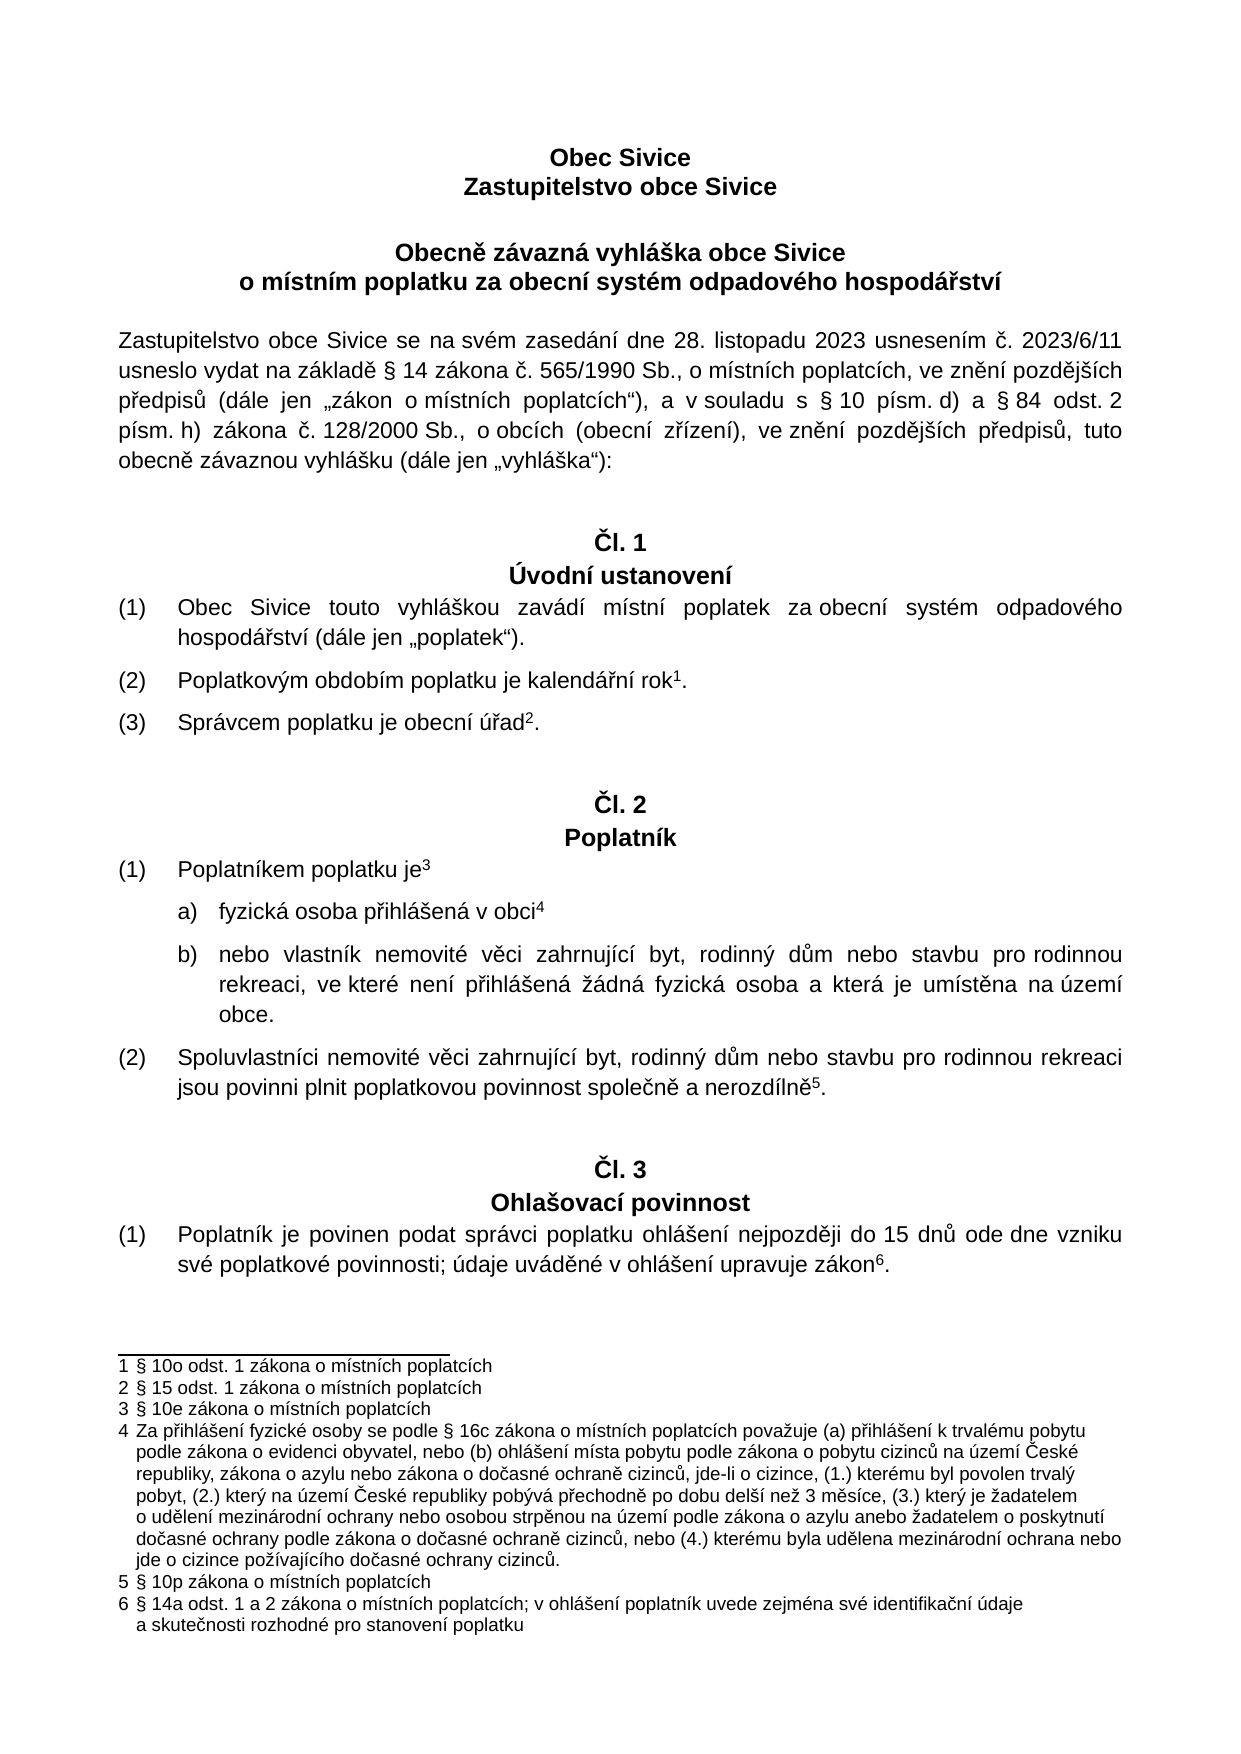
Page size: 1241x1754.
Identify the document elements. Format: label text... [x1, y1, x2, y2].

list Spoluvlastníci nemovité věci zahrnující byt, rodinný dům nebo stavbu pro rodinnou rekreaci jsou povinni plnit poplatkovou povinnost společně a nerozdílně. [118, 1044, 1122, 1101]
list Obec Sivice touto vyhláškou zavádí místní poplatek za obecní systém odpadového hospodářství (dále jen „poplatek“). [118, 594, 1122, 650]
list Poplatník je povinen podat správci poplatku ohlášení nejpozději do 15 dnů ode dne vzniku své poplatkové povinnosti; údaje uváděné v ohlášení upravuje zákon. [118, 1221, 1122, 1277]
list Správcem poplatku je obecní úřad. [118, 709, 1122, 736]
list Poplatkovým obdobím poplatku je kalendářní rok. [118, 667, 1122, 693]
list Poplatníkem poplatku je [118, 856, 1122, 882]
subtitle Obecně závazná vyhláška obce Sivice o místním poplatku za obecní systém odpadového hospodářství [118, 238, 1122, 295]
subtitle Čl. 1 Úvodní ustanovení [118, 528, 1122, 589]
list § 10e zákona o místních poplatcích [118, 1398, 1122, 1420]
list nebo vlastník nemovité věci zahrnující byt, rodinný dům nebo stavbu pro rodinnou rekreaci, ve které není přihlášená žádná fyzická osoba a která je umístěna na území obce. [177, 941, 1122, 1028]
subtitle Čl. 2 Poplatník [118, 789, 1122, 851]
list § 14a odst. 1 a 2 zákona o místních poplatcích; v ohlášení poplatník uvede zejména své identifikační údaje a skutečnosti rozhodné pro stanovení poplatku [118, 1592, 1122, 1635]
text Obec Sivice Zastupitelstvo obce Sivice [118, 143, 1122, 201]
list fyzická osoba přihlášená v obci [177, 898, 1122, 925]
list § 15 odst. 1 zákona o místních poplatcích [118, 1377, 1122, 1398]
list § 10o odst. 1 zákona o místních poplatcích [118, 1355, 1122, 1377]
list Za přihlášení fyzické osoby se podle § 16c zákona o místních poplatcích považuje (a) přihlášení k trvalému pobytu podle zákona o evidenci obyvatel, nebo (b) ohlášení místa pobytu podle zákona o pobytu cizinců na území České republiky, zákona o azylu nebo zákona o dočasné ochraně cizinců, jde-li o cizince, (1.) kterému byl povolen trvalý pobyt, (2.) který na území České republiky pobývá přechodně po dobu delší než 3 měsíce, (3.) který je žadatelem o udělení mezinárodní ochrany nebo osobou strpěnou na území podle zákona o azylu anebo žadatelem o poskytnutí dočasné ochrany podle zákona o dočasné ochraně cizinců, nebo (4.) kterému byla udělena mezinárodní ochrana nebo jde o cizince požívajícího dočasné ochrany cizinců. [118, 1420, 1122, 1571]
subtitle Čl. 3 Ohlašovací povinnost [118, 1154, 1122, 1216]
list § 10p zákona o místních poplatcích [118, 1571, 1122, 1592]
text Zastupitelstvo obce Sivice se na svém zasedání dne 28. listopadu 2023 usnesením č. 2023/6/11 usneslo vydat na základě § 14 zákona č. 565/1990 Sb., o místních poplatcích, ve znění pozdějších předpisů (dále jen „zákon o místních poplatcích“), a v souladu s § 10 písm. d) a § 84 odst. 2 písm. h) zákona č. 128/2000 Sb., o obcích (obecní zřízení), ve znění pozdějších předpisů, tuto obecně závaznou vyhlášku (dále jen „vyhláška“): [118, 327, 1122, 474]
